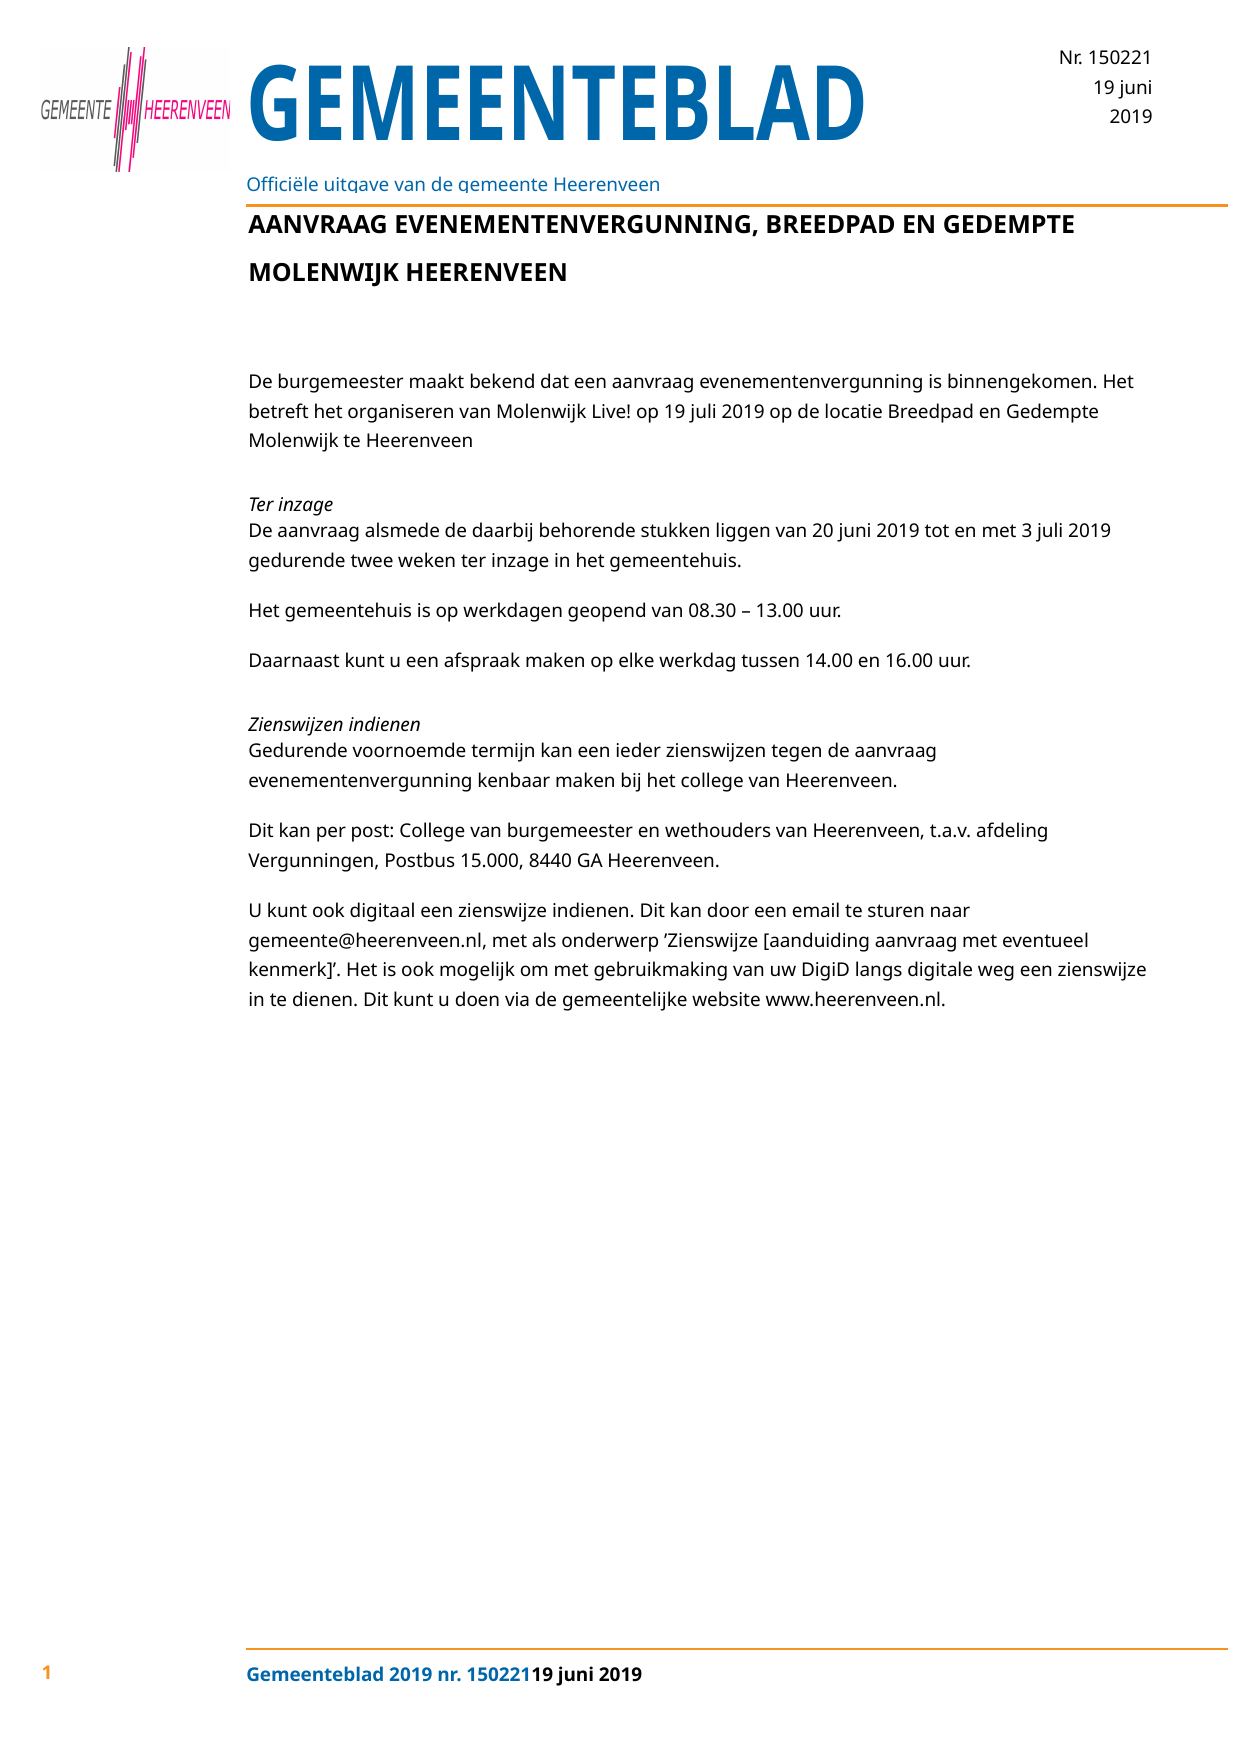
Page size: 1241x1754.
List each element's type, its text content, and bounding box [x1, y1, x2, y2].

text Het gemeentehuis is op werkdagen geopend van 08.30 – 13.00 uur. [248, 597, 1152, 623]
text AANVRAAG EVENEMENTENVERGUNNING, BREEDPAD EN GEDEMPTE MOLENWIJK HEERENVEEN [248, 207, 1152, 288]
text Dit kan per post: College van burgemeester en wethouders van Heerenveen, t.a.v. afdeling Vergunningen, Postbus 15.000, 8440 GA Heerenveen. [248, 817, 1152, 873]
picture [41, 47, 231, 172]
text Zienswijzen indienen [248, 712, 1152, 737]
text U kunt ook digitaal een zienswijze indienen. Dit kan door een email te sturen naar gemeente@heerenveen.nl, met als onderwerp ’Zienswijze [aanduiding aanvraag met eventueel kenmerk]’. Het is ook mogelijk om met gebruikmaking van uw DigiD langs digitale weg een zienswijze in te dienen. Dit kunt u doen via de gemeentelijke website www.heerenveen.nl. [248, 897, 1152, 1012]
text Ter inzage [248, 491, 1152, 517]
text Daarnaast kunt u een afspraak maken op elke werkdag tussen 14.00 en 16.00 uur. [248, 648, 1152, 673]
text De aanvraag alsmede de daarbij behorende stukken liggen van 20 juni 2019 tot en met 3 juli 2019 gedurende twee weken ter inzage in het gemeentehuis. [248, 517, 1152, 572]
text Gedurende voornoemde termijn kan een ieder zienswijzen tegen de aanvraag evenementenvergunning kenbaar maken bij het college van Heerenveen. [248, 737, 1152, 793]
text De burgemeester maakt bekend dat een aanvraag evenementenvergunning is binnengekomen. Het betreft het organiseren van Molenwijk Live! op 19 juli 2019 op de locatie Breedpad en Gedempte Molenwijk te Heerenveen [248, 368, 1152, 453]
